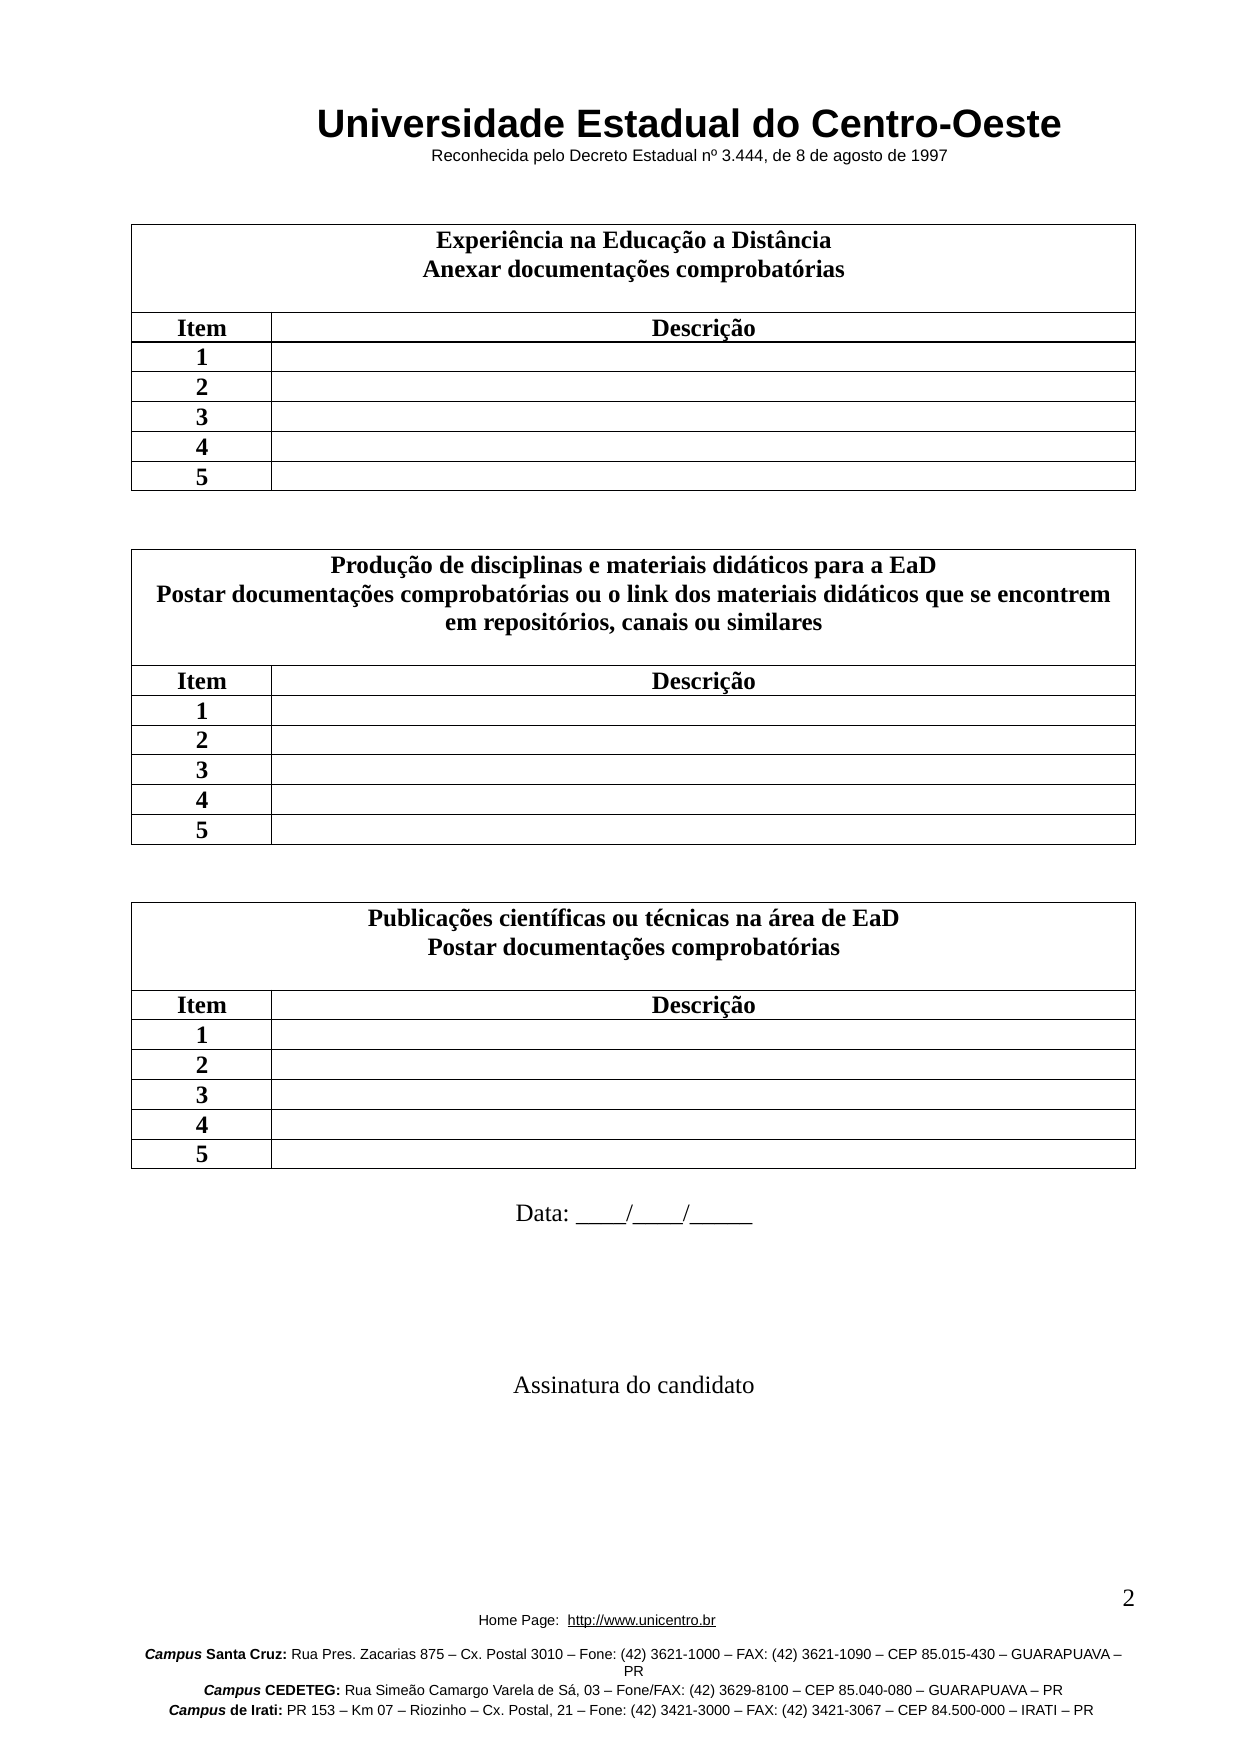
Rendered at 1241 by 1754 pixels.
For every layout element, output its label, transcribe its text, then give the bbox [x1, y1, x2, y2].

table_cell Descrição [272, 991, 1135, 1019]
table_header Experiência na Educação a Distância Anexar documentações comprobatórias [132, 225, 1135, 312]
table_cell 1 [132, 343, 271, 371]
table_header Produção de disciplinas e materiais didáticos para a EaD Postar documentações comprobatórias ou o link dos materiais didáticos que se encontrem em repositórios, canais ou similares [132, 550, 1135, 665]
table_cell Item [132, 991, 271, 1019]
table_cell 1 [132, 696, 271, 724]
table_cell Item [132, 666, 271, 695]
table_cell [272, 372, 1135, 401]
table_cell [272, 726, 1135, 754]
table_cell 1 [132, 1020, 271, 1049]
table_cell 3 [132, 1080, 271, 1109]
table_cell 3 [132, 402, 271, 431]
table_cell [272, 1080, 1135, 1109]
table_cell [272, 343, 1135, 371]
table_cell [272, 1140, 1135, 1168]
table_cell 2 [132, 1050, 271, 1079]
text Data: ____/____/_____ [123, 1198, 1144, 1227]
table_cell 5 [132, 1140, 271, 1168]
table_cell [272, 755, 1135, 784]
table_cell [272, 785, 1135, 814]
table_cell 2 [132, 726, 271, 754]
table_cell [272, 1110, 1135, 1138]
text Assinatura do candidato [123, 1371, 1144, 1399]
table_cell [272, 1050, 1135, 1079]
table_cell 3 [132, 755, 271, 784]
table_cell [272, 815, 1135, 844]
table_cell 4 [132, 785, 271, 814]
table_cell [272, 432, 1135, 461]
table_cell Descrição [272, 313, 1135, 341]
table_header Publicações científicas ou técnicas na área de EaD Postar documentações comprobatórias [132, 903, 1135, 989]
table_cell 2 [132, 372, 271, 401]
table_cell [272, 462, 1135, 490]
table_cell 5 [132, 815, 271, 844]
table_cell [272, 402, 1135, 431]
table_cell 4 [132, 1110, 271, 1138]
table_cell 4 [132, 432, 271, 461]
table_cell Descrição [272, 666, 1135, 695]
table_cell 5 [132, 462, 271, 490]
table_cell [272, 1020, 1135, 1049]
table_cell Item [132, 313, 271, 341]
table_cell [272, 696, 1135, 724]
